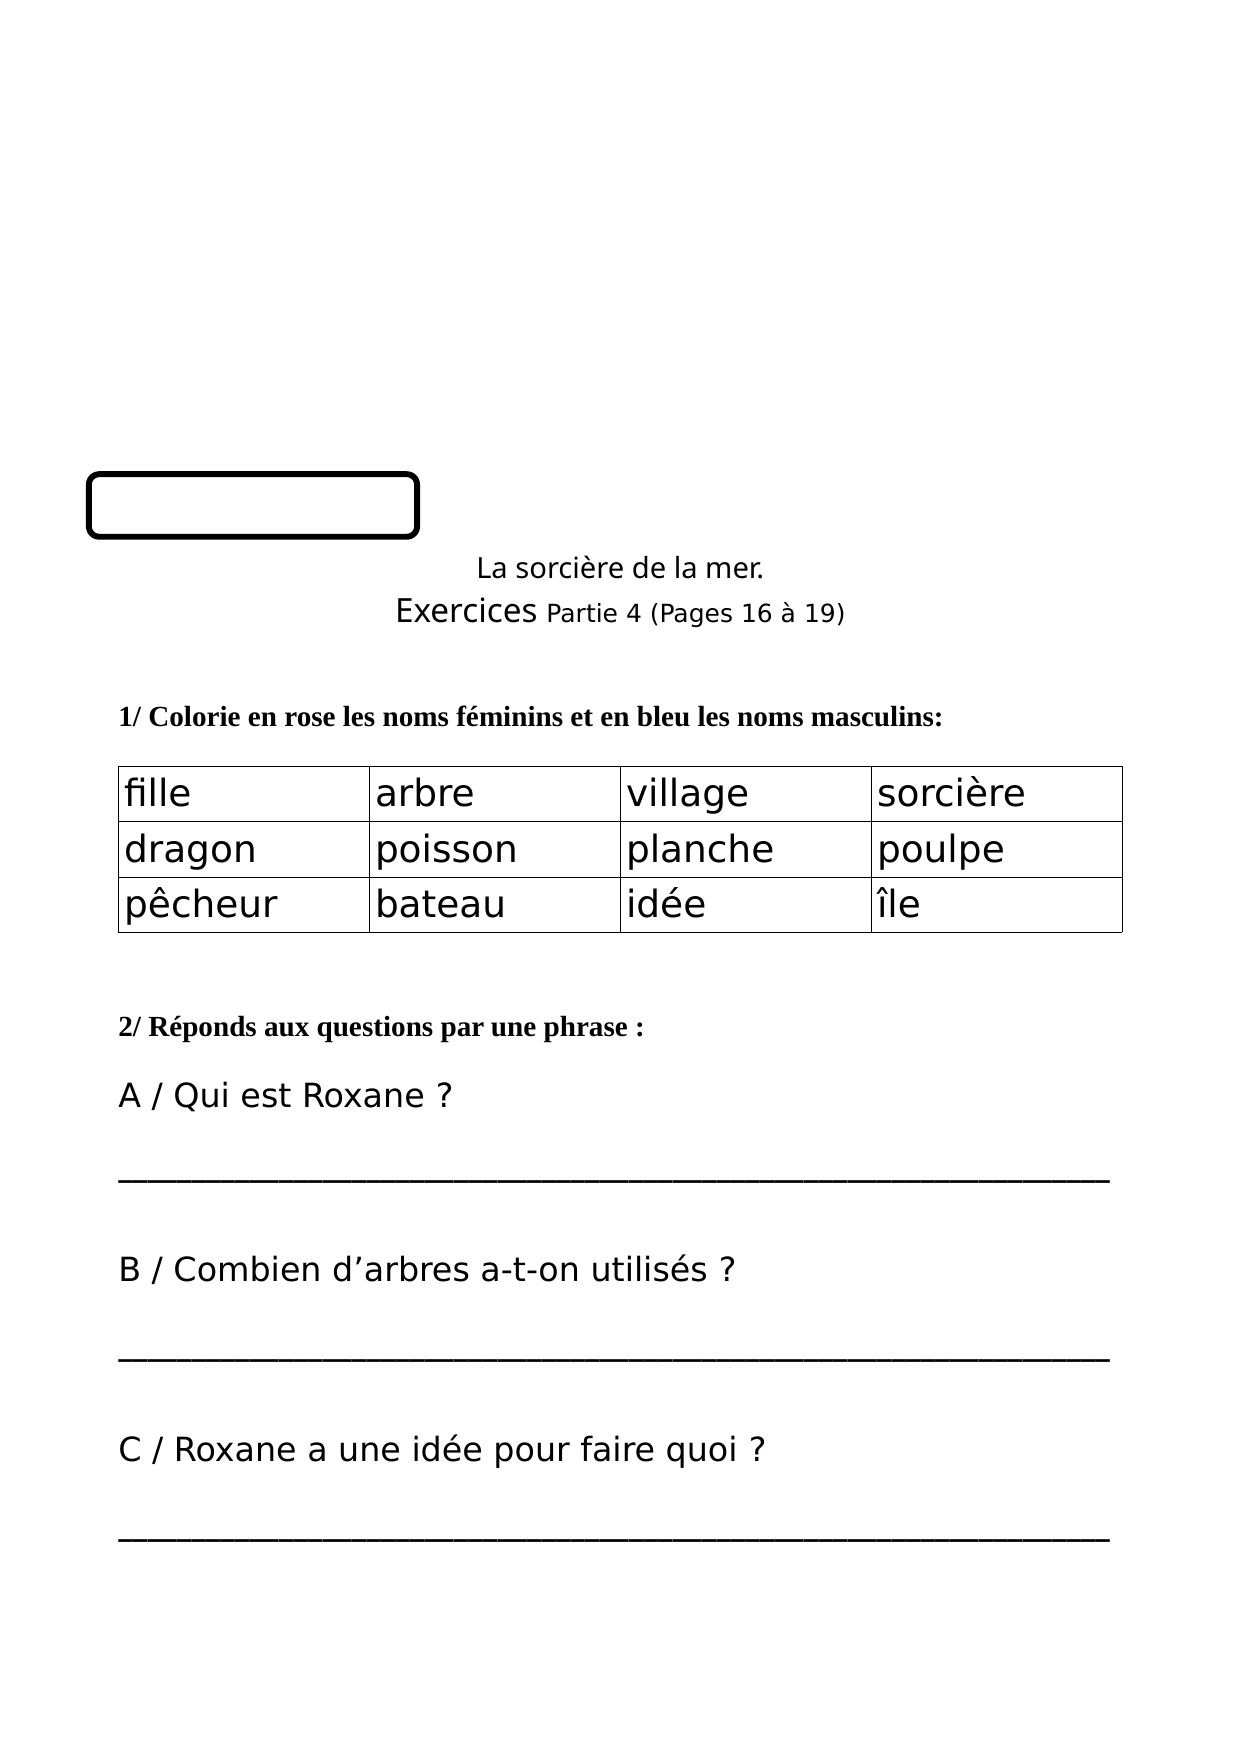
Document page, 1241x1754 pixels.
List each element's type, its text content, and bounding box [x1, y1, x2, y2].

text 2/ Réponds aux questions par une phrase : [118, 1009, 1122, 1043]
text C / Roxane a une idée pour faire quoi ? [118, 1430, 1122, 1469]
table_header village [621, 767, 871, 821]
table_header sorcière [872, 767, 1122, 821]
table_cell idée [621, 878, 871, 932]
text 1/ Colorie en rose les noms féminins et en bleu les noms masculins: [118, 699, 1122, 733]
table_cell planche [621, 822, 871, 877]
text Exercices Partie 4 (Pages 16 à 19) [118, 587, 1122, 632]
text A / Qui est Roxane ? [118, 1076, 1122, 1115]
table_cell île [872, 878, 1122, 932]
text B / Combien d’arbres a-t-on utilisés ? [118, 1251, 1122, 1290]
table_header fille [119, 767, 369, 821]
table_cell poulpe [872, 822, 1122, 877]
table_cell bateau [370, 878, 620, 932]
text ____________________________________________________________________ [118, 1328, 1122, 1362]
table_cell poisson [370, 822, 620, 877]
table_header arbre [370, 767, 620, 821]
text ____________________________________________________________________ [118, 1149, 1122, 1183]
table_cell dragon [119, 822, 369, 877]
table_cell pêcheur [119, 878, 369, 932]
text La sorcière de la mer. [118, 547, 1122, 587]
text ____________________________________________________________________ [118, 1508, 1122, 1542]
